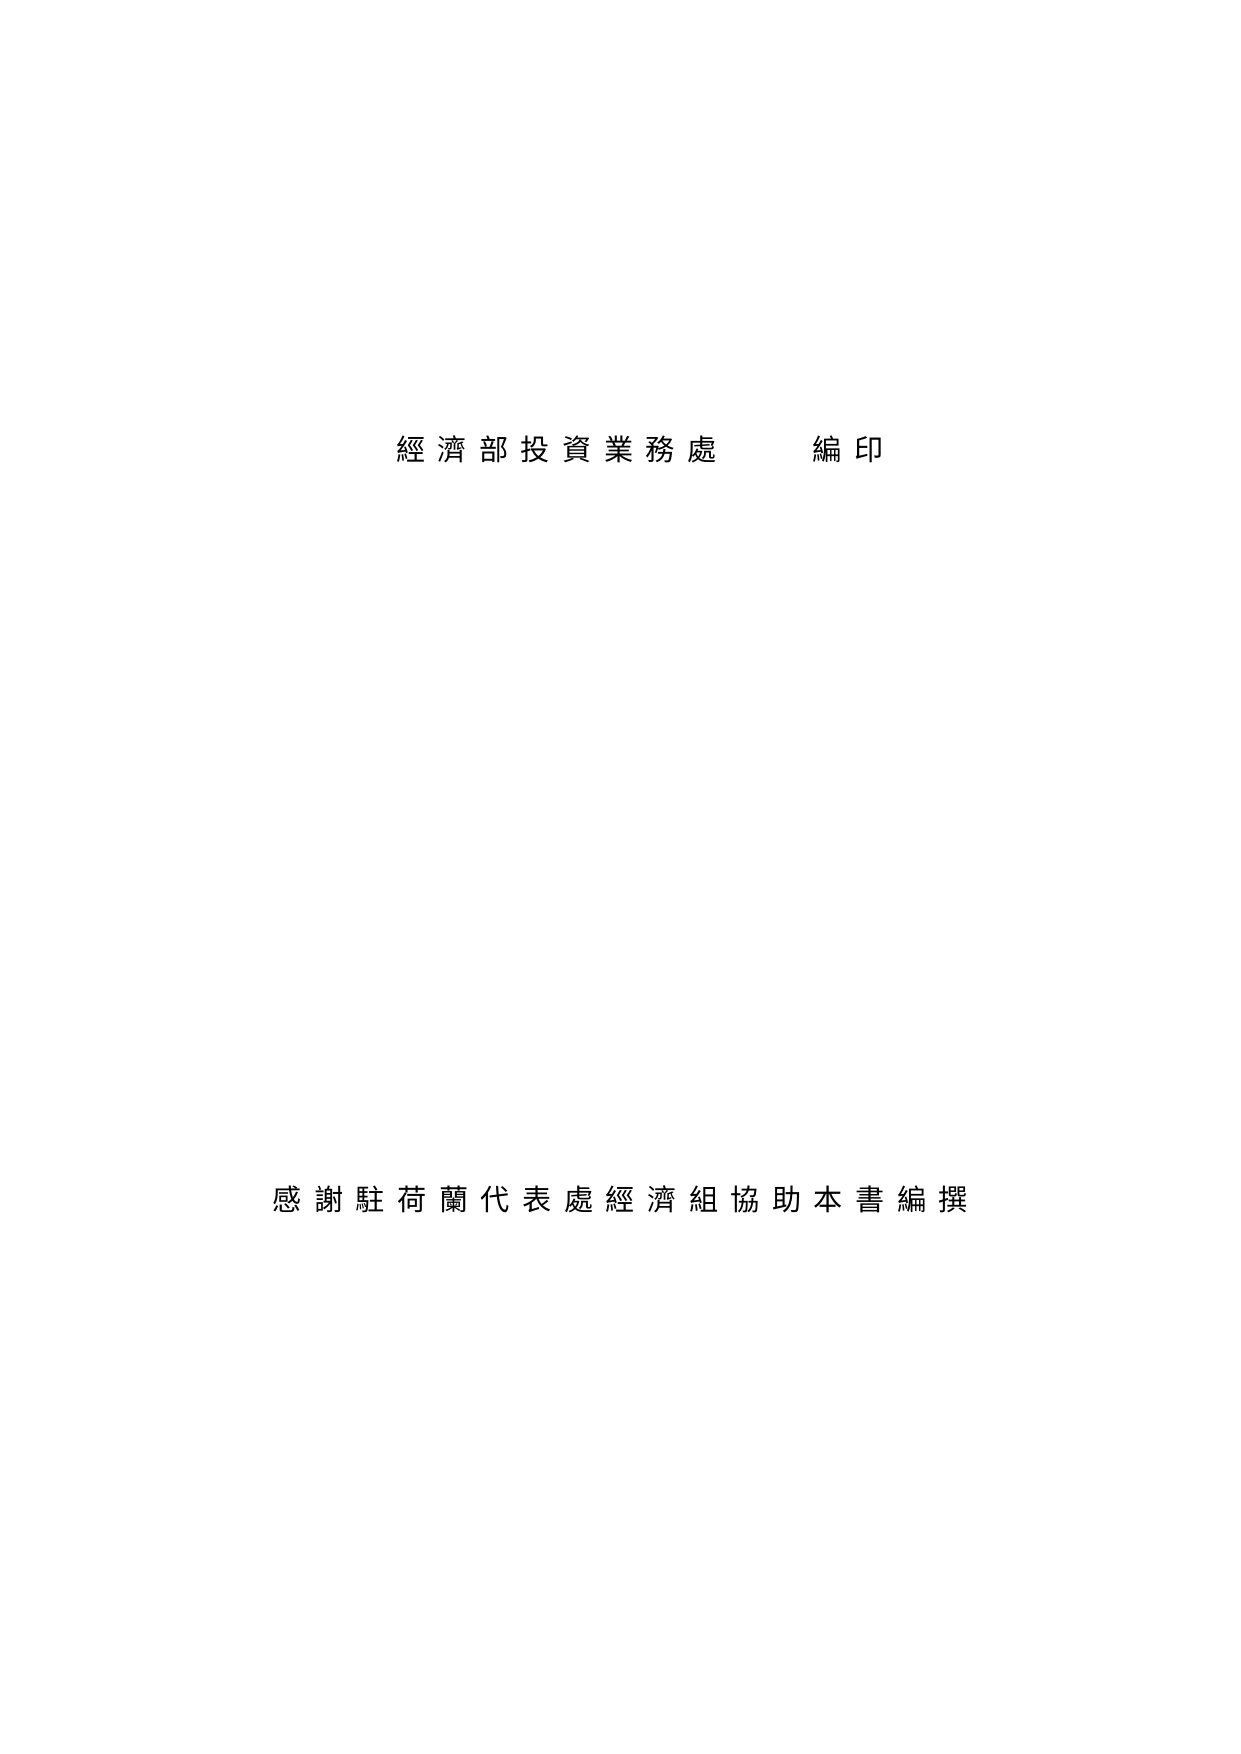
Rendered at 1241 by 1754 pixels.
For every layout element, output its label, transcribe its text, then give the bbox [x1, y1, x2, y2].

table_cell 經濟部投資業務處 編印 [183, 281, 1058, 1119]
text 感謝駐荷蘭代表處經濟組協助本書編撰 [183, 1156, 1058, 1219]
